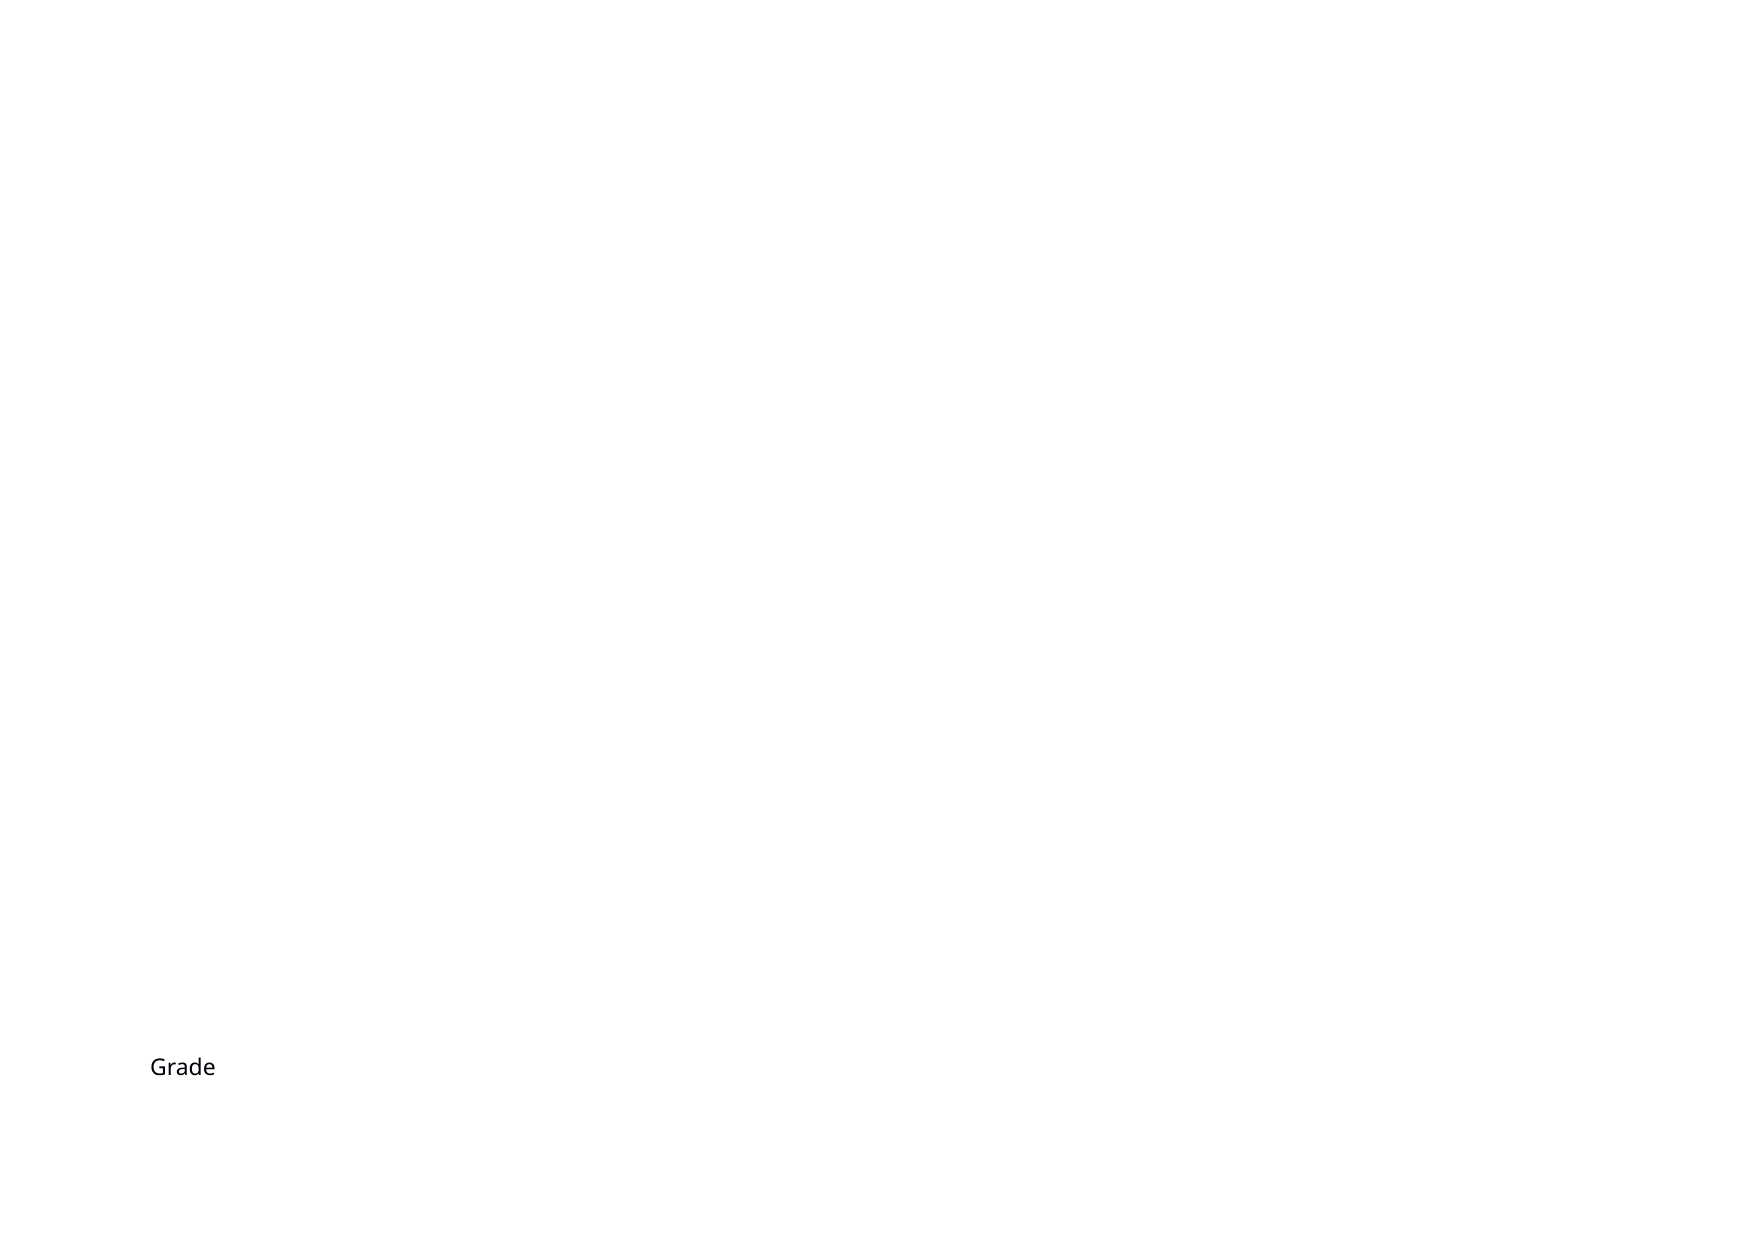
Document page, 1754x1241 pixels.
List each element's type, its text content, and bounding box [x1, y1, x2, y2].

text Grade [150, 1051, 1604, 1083]
